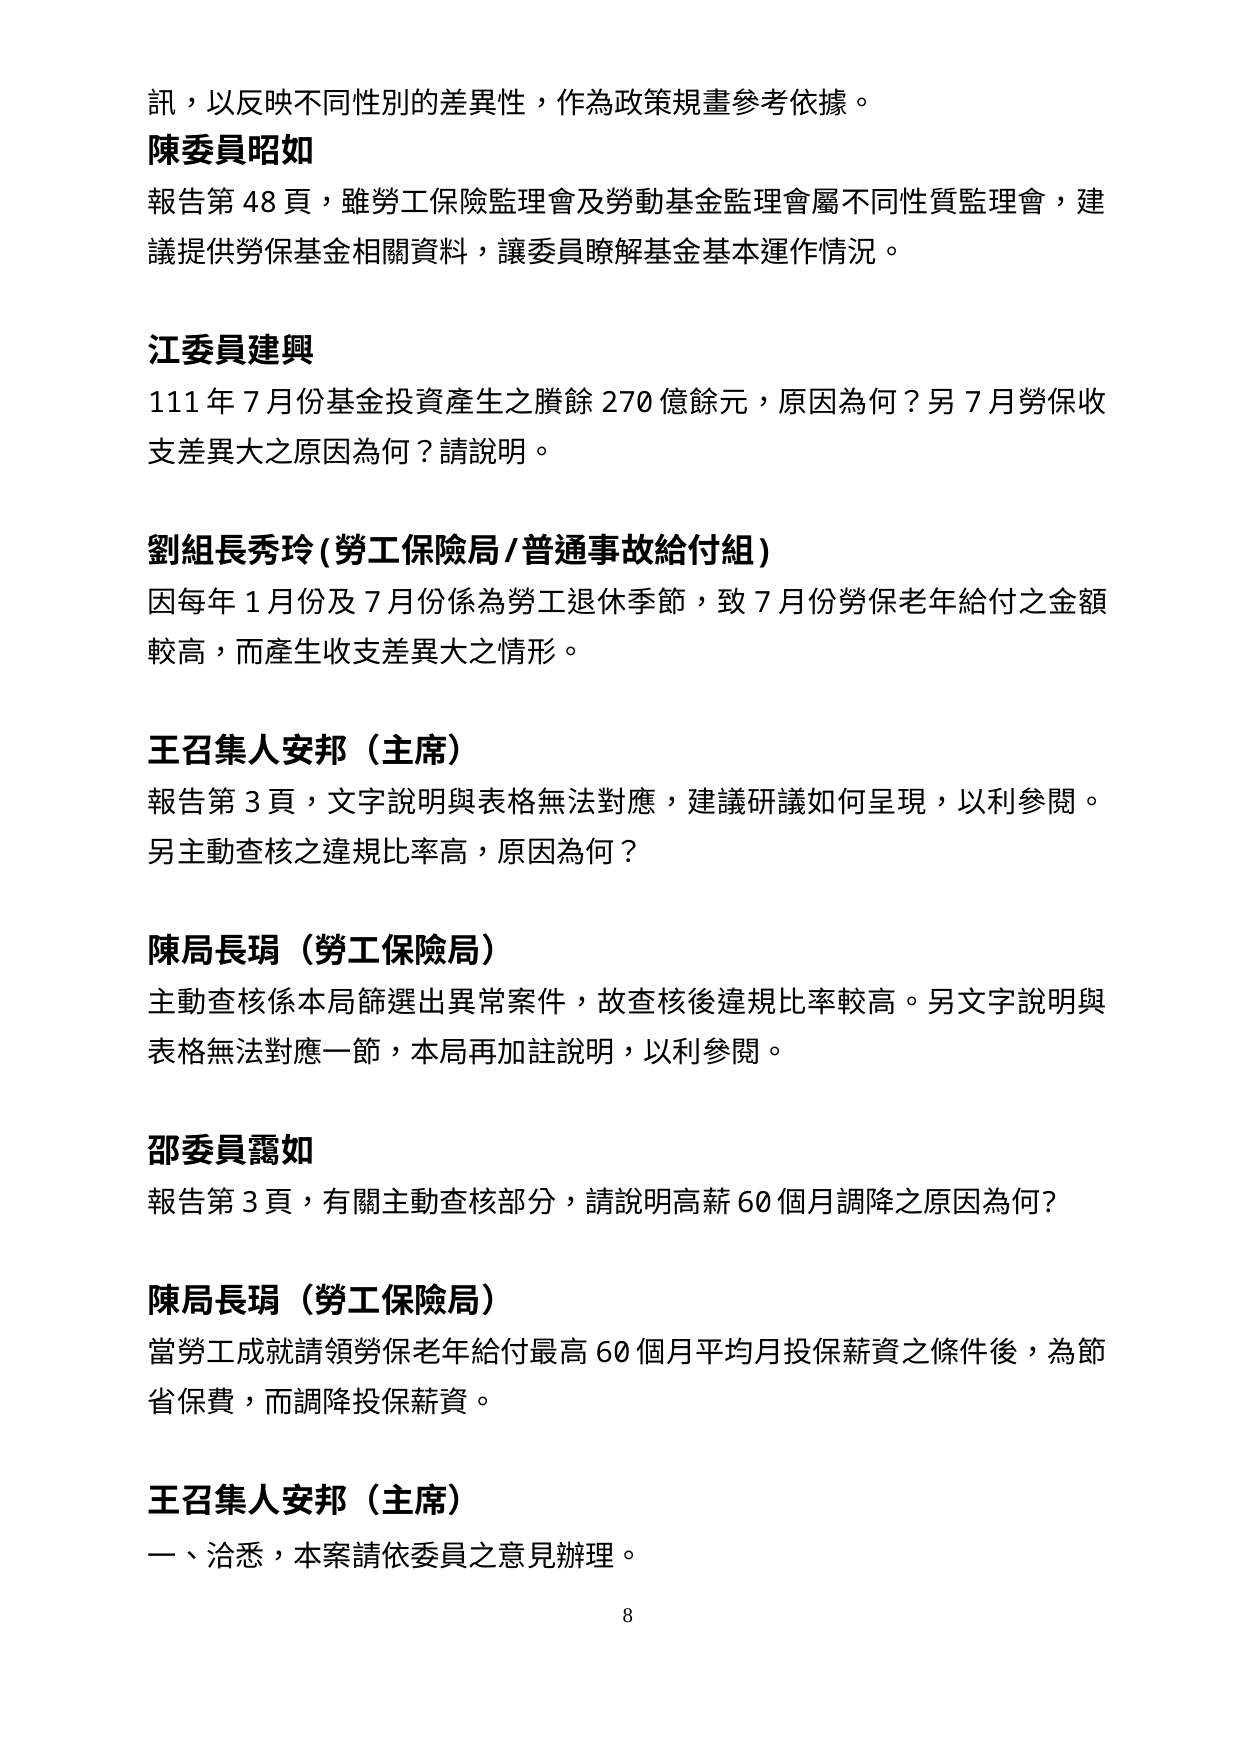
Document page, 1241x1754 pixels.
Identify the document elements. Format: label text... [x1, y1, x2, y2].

text 報告第3頁，文字說明與表格無法對應，建議研議如何呈現，以利參閱。另主動查核之違規比率高，原因為何？ [148, 773, 1107, 873]
text 劉組長秀玲(勞工保險局/普通事故給付組) [148, 523, 1107, 573]
text 民國88年1月行政院婦權會第5次委員會議決議「建立我國以性別為基礎之國家相關統計分析資料」，簡報之統計資料如涉及金額及人數部分(例如：平均投保薪資、投保人數(含增減)..等等)，建議增加性別的分項統計資訊，以反映不同性別的差異性，作為政策規畫參考依據。 [148, 75, 1107, 123]
text 主動查核係本局篩選出異常案件，故查核後違規比率較高。另文字說明與表格無法對應一節，本局再加註說明，以利參閱。 [148, 973, 1107, 1073]
text 報告第3頁，有關主動查核部分，請說明高薪60個月調降之原因為何? [148, 1173, 1107, 1223]
text 陳委員昭如 [148, 123, 1107, 173]
text 111年7月份基金投資產生之賸餘270億餘元，原因為何？另7月勞保收支差異大之原因為何？請說明。 [148, 373, 1107, 473]
text 陳局長琄（勞工保險局） [148, 1273, 1107, 1323]
text 陳局長琄（勞工保險局） [148, 923, 1107, 973]
text 當勞工成就請領勞保老年給付最高60個月平均月投保薪資之條件後，為節省保費，而調降投保薪資。 [148, 1323, 1107, 1423]
text 一、洽悉，本案請依委員之意見辦理。 [148, 1523, 1107, 1577]
text 王召集人安邦（主席） [148, 723, 1107, 773]
text 報告第48頁，雖勞工保險監理會及勞動基金監理會屬不同性質監理會，建議提供勞保基金相關資料，讓委員瞭解基金基本運作情況。 [148, 173, 1107, 273]
text 江委員建興 [148, 323, 1107, 373]
text 王召集人安邦（主席） [148, 1473, 1107, 1523]
text 因每年1月份及7月份係為勞工退休季節，致7月份勞保老年給付之金額較高，而產生收支差異大之情形。 [148, 573, 1107, 673]
text 邵委員靄如 [148, 1123, 1107, 1173]
